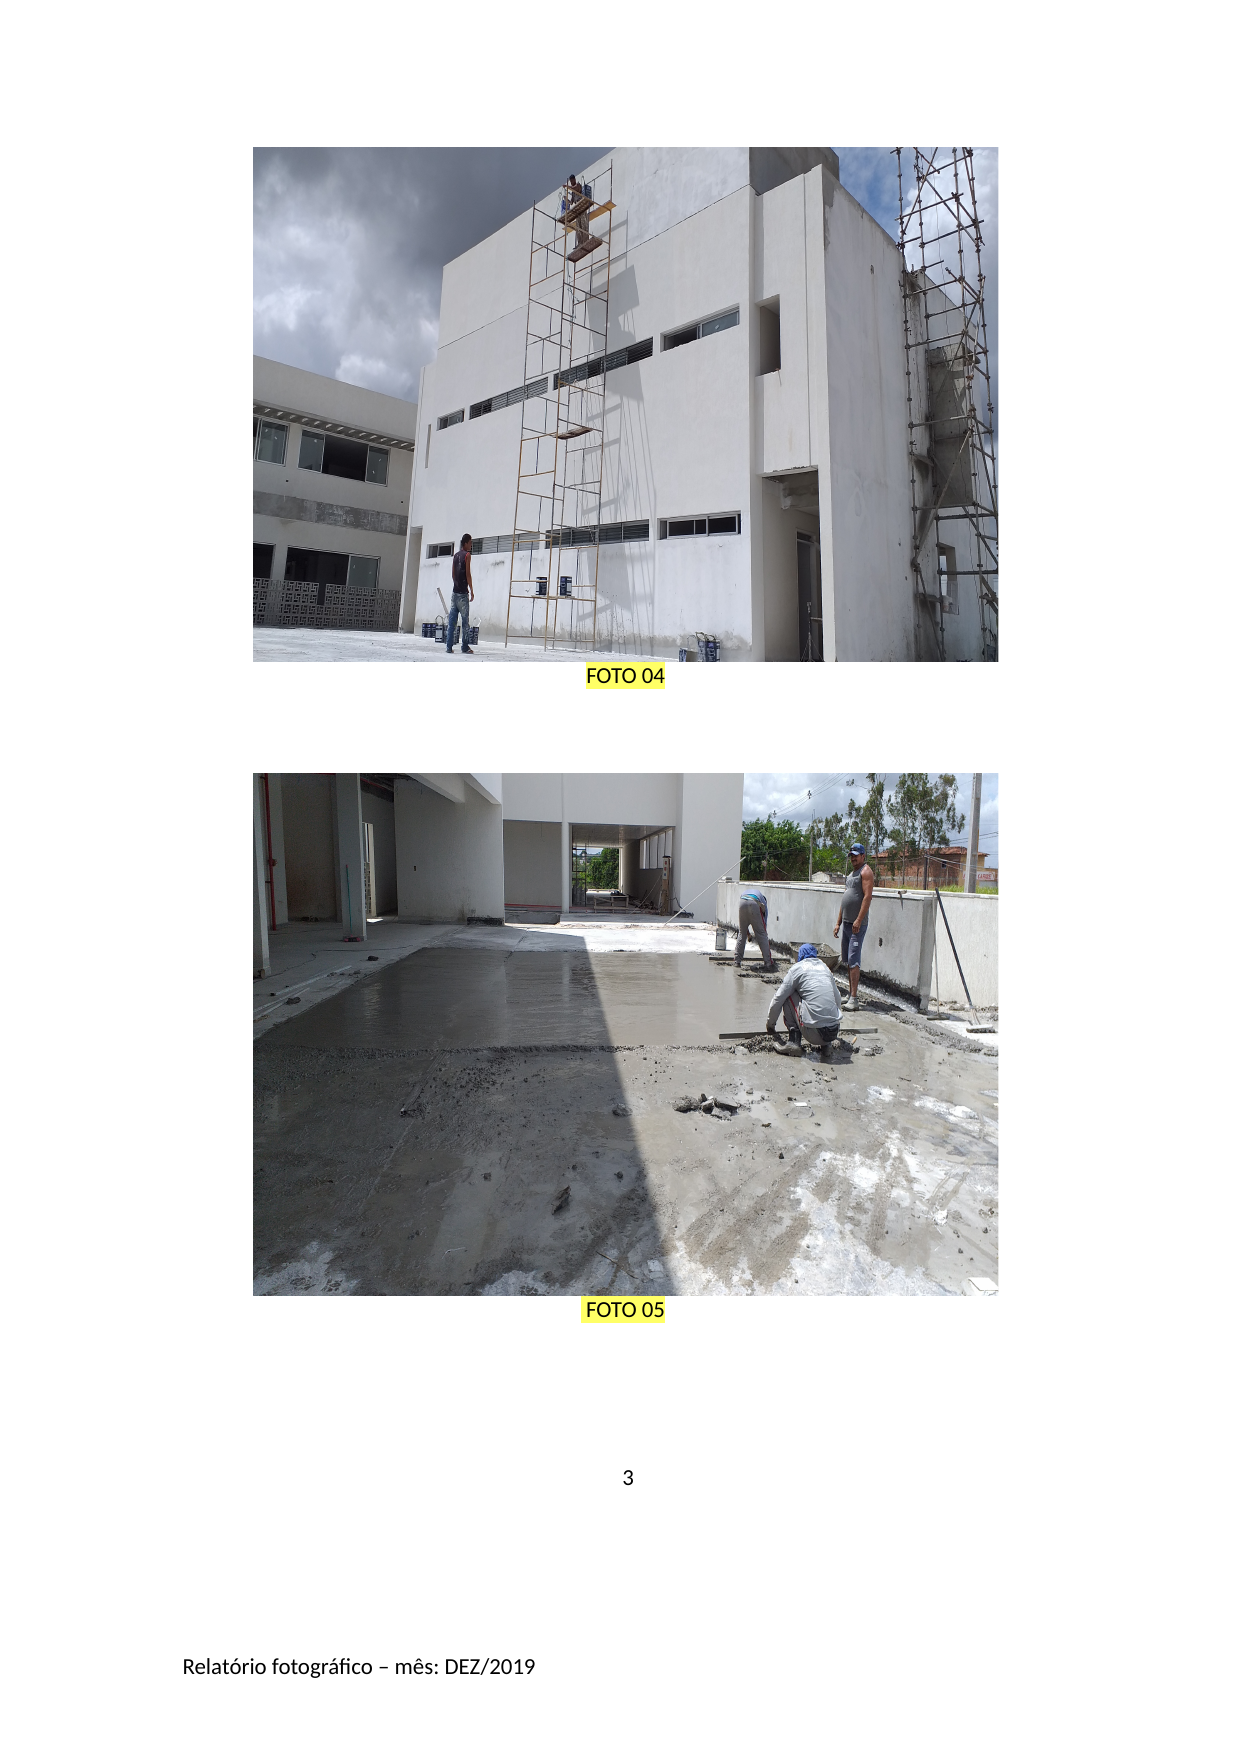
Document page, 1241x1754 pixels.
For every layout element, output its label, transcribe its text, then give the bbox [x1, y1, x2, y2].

picture [253, 773, 999, 1296]
text FOTO 04 [177, 148, 1063, 689]
picture [253, 147, 999, 662]
text 3 [177, 1463, 1063, 1492]
text FOTO 05 [177, 773, 1063, 1323]
